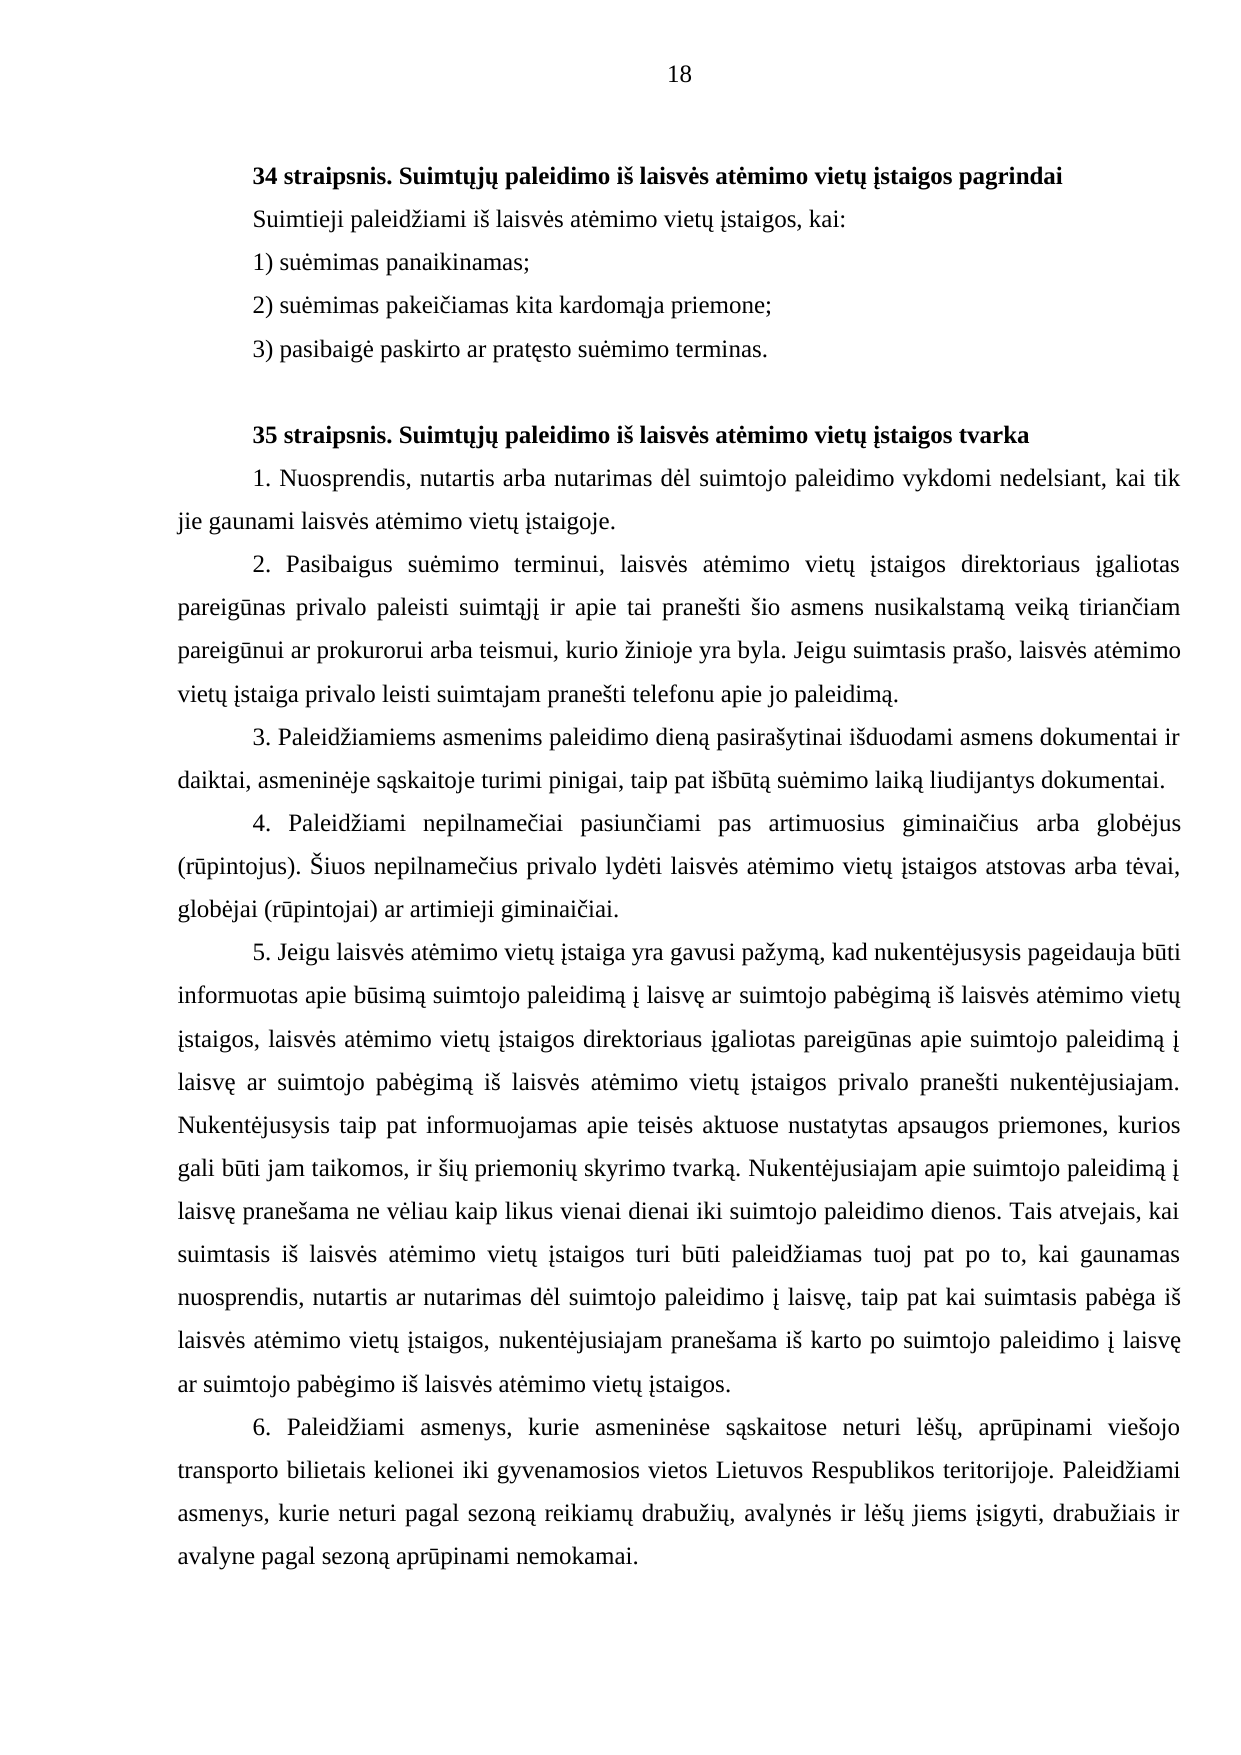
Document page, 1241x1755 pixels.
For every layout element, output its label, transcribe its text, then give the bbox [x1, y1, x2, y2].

text 2) suėmimas pakeičiamas kita kardomąja priemone; [177, 291, 1181, 319]
text Suimtieji paleidžiami iš laisvės atėmimo vietų įstaigos, kai: [177, 204, 1181, 233]
text 1) suėmimas panaikinamas; [177, 247, 1181, 276]
text 6. Paleidžiami asmenys, kurie asmeninėse sąskaitose neturi lėšų, aprūpinami viešojo transporto bilietais kelionei iki gyvenamosios vietos Lietuvos Respublikos teritorijoje. Paleidžiami asmenys, kurie neturi pagal sezoną reikiamų drabužių, avalynės ir lėšų jiems įsigyti, drabužiais ir avalyne pagal sezoną aprūpinami nemokamai. [177, 1412, 1181, 1570]
text 3. Paleidžiamiems asmenims paleidimo dieną pasirašytinai išduodami asmens dokumentai ir daiktai, asmeninėje sąskaitoje turimi pinigai, taip pat išbūtą suėmimo laiką liudijantys dokumentai. [177, 722, 1181, 794]
text 4. Paleidžiami nepilnamečiai pasiunčiami pas artimuosius giminaičius arba globėjus (rūpintojus). Šiuos nepilnamečius privalo lydėti laisvės atėmimo vietų įstaigos atstovas arba tėvai, globėjai (rūpintojai) ar artimieji giminaičiai. [177, 808, 1181, 923]
text 35 straipsnis. Suimtųjų paleidimo iš laisvės atėmimo vietų įstaigos tvarka [177, 420, 1181, 449]
text 34 straipsnis. Suimtųjų paleidimo iš laisvės atėmimo vietų įstaigos pagrindai [177, 161, 1181, 190]
text 2. Pasibaigus suėmimo terminui, laisvės atėmimo vietų įstaigos direktoriaus įgaliotas pareigūnas privalo paleisti suimtąjį ir apie tai pranešti šio asmens nusikalstamą veiką tiriančiam pareigūnui ar prokurorui arba teismui, kurio žinioje yra byla. Jeigu suimtasis prašo, laisvės atėmimo vietų įstaiga privalo leisti suimtajam pranešti telefonu apie jo paleidimą. [177, 549, 1181, 707]
text 1. Nuosprendis, nutartis arba nutarimas dėl suimtojo paleidimo vykdomi nedelsiant, kai tik jie gaunami laisvės atėmimo vietų įstaigoje. [177, 463, 1181, 535]
text 3) pasibaigė paskirto ar pratęsto suėmimo terminas. [177, 334, 1181, 362]
text 5. Jeigu laisvės atėmimo vietų įstaiga yra gavusi pažymą, kad nukentėjusysis pageidauja būti informuotas apie būsimą suimtojo paleidimą į laisvę ar suimtojo pabėgimą iš laisvės atėmimo vietų įstaigos, laisvės atėmimo vietų įstaigos direktoriaus įgaliotas pareigūnas apie suimtojo paleidimą į laisvę ar suimtojo pabėgimą iš laisvės atėmimo vietų įstaigos privalo pranešti nukentėjusiajam. Nukentėjusysis taip pat informuojamas apie teisės aktuose nustatytas apsaugos priemones, kurios gali būti jam taikomos, ir šių priemonių skyrimo tvarką. Nukentėjusiajam apie suimtojo paleidimą į laisvę pranešama ne vėliau kaip likus vienai dienai iki suimtojo paleidimo dienos. Tais atvejais, kai suimtasis iš laisvės atėmimo vietų įstaigos turi būti paleidžiamas tuoj pat po to, kai gaunamas nuosprendis, nutartis ar nutarimas dėl suimtojo paleidimo į laisvę, taip pat kai suimtasis pabėga iš laisvės atėmimo vietų įstaigos, nukentėjusiajam pranešama iš karto po suimtojo paleidimo į laisvę ar suimtojo pabėgimo iš laisvės atėmimo vietų įstaigos. [177, 937, 1181, 1397]
